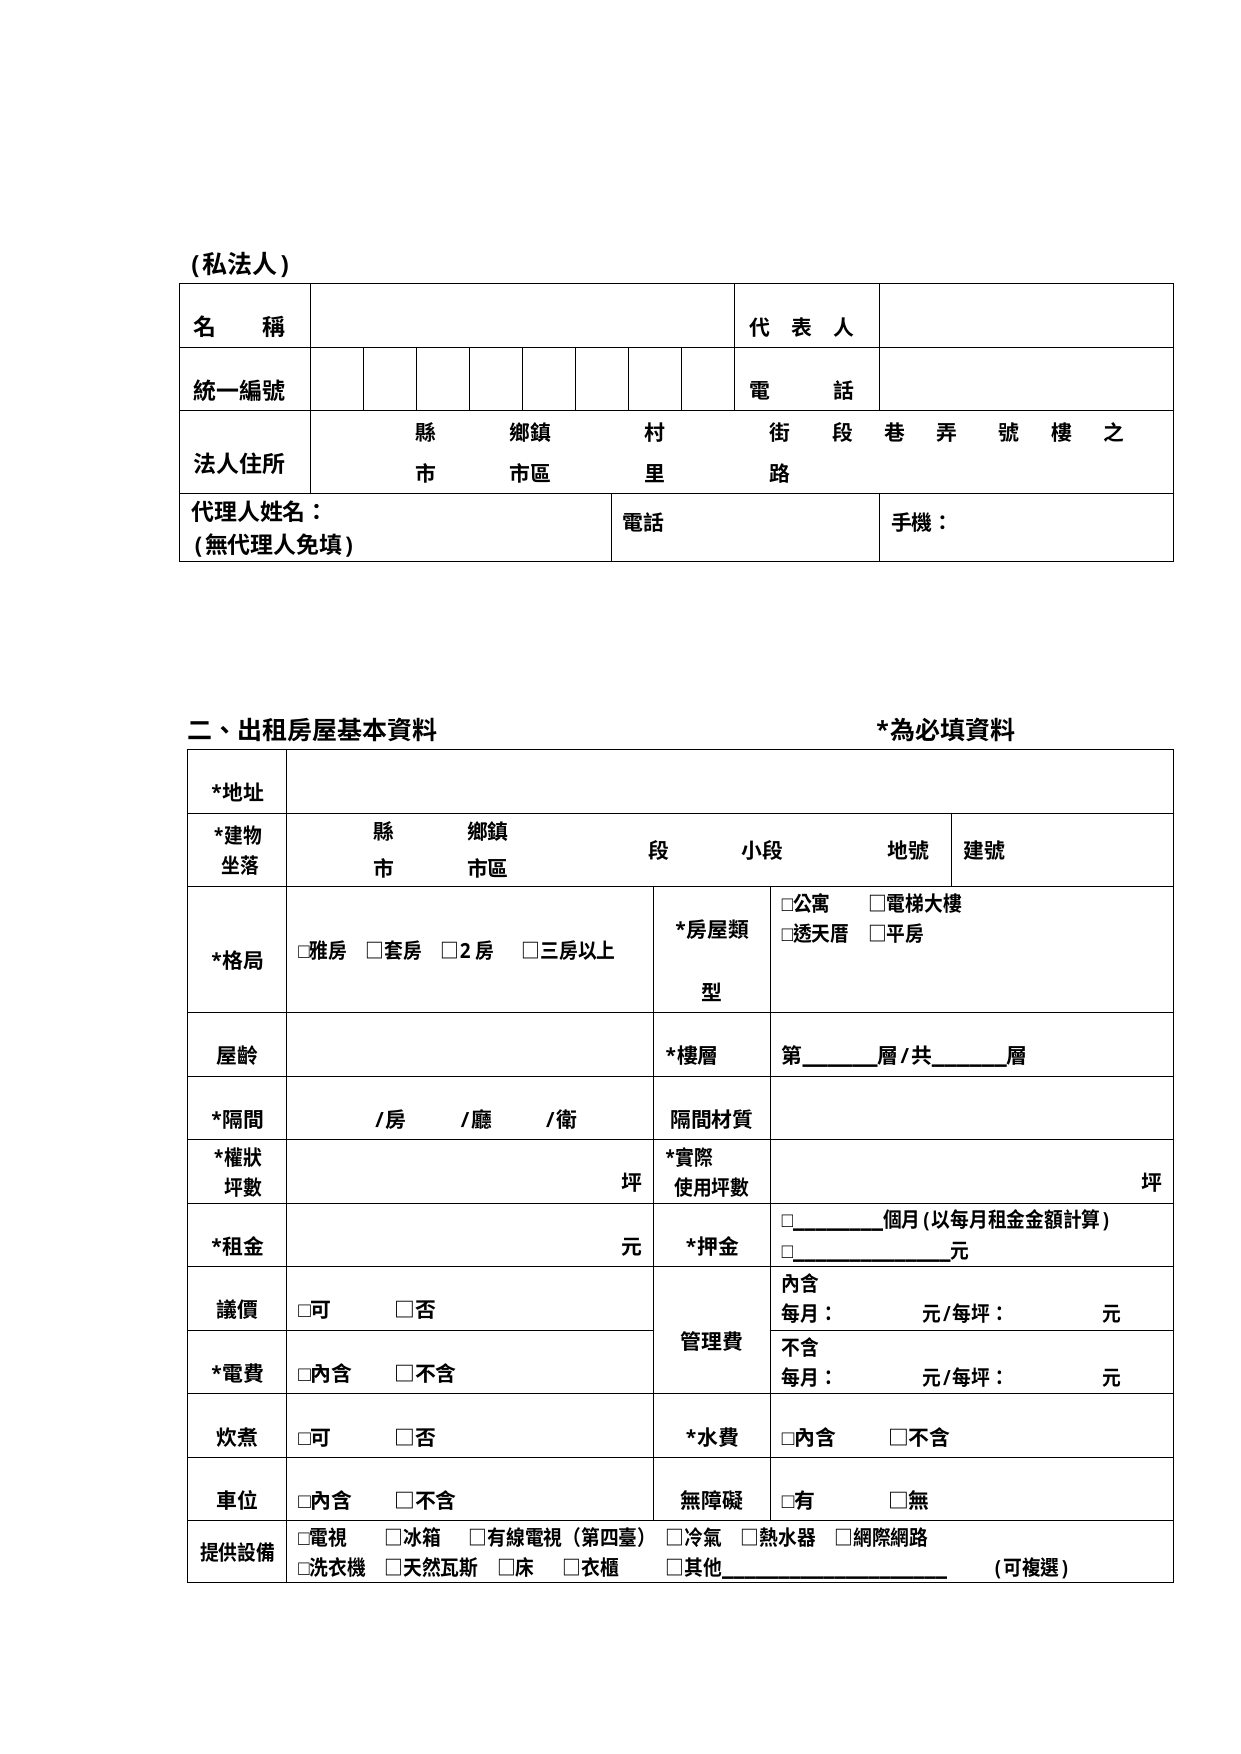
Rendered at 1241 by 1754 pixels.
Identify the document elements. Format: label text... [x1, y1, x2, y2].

table_cell 市 市區 [287, 848, 550, 886]
table_cell 電話 [612, 494, 879, 561]
table_cell 坪 [771, 1140, 1173, 1203]
table_cell □公寓 □電梯大樓 □透天厝 □平房 [771, 887, 1173, 1012]
table_cell □電視 □冰箱 □有線電視（第四臺） □冷氣 □熱水器 □網際網路 □洗衣機 □天然瓦斯 □床 □衣櫃 □其他____________________ (可複選) [287, 1521, 1173, 1582]
table_cell 第______層/共______層 [771, 1013, 1173, 1076]
table_cell 市 市區 里 路 [311, 452, 1173, 493]
table_cell 建號 [952, 814, 1173, 886]
table_cell 隔間材質 [654, 1077, 770, 1139]
table_cell 手機： [880, 494, 1173, 561]
table_cell *樓層 [654, 1013, 770, 1076]
table_header 代 表 人 [735, 284, 879, 347]
table_cell [576, 348, 628, 410]
table_cell 代理人姓名： (無代理人免填) [180, 494, 611, 561]
table_cell [364, 348, 416, 410]
table_cell 無障礙 [654, 1458, 770, 1520]
table_cell *水費 [654, 1394, 770, 1457]
table_cell □內含 □不含 [287, 1458, 653, 1520]
table_cell *押金 [654, 1204, 770, 1266]
table_cell 電 話 [735, 348, 879, 410]
table_cell *格局 [188, 887, 286, 1012]
table_cell [880, 348, 1173, 410]
table_cell [629, 348, 681, 410]
table_cell *權狀 坪數 [188, 1140, 286, 1203]
text 二、出租房屋基本資料 *為必填資料 [187, 687, 1053, 749]
table_cell *實際 使用坪數 [654, 1140, 770, 1203]
table_cell 元 [287, 1204, 653, 1266]
table_cell *租金 [188, 1204, 286, 1266]
table_cell □雅房 □套房 □2房 □三房以上 [287, 887, 653, 1012]
table_cell [287, 1013, 653, 1076]
table_cell [311, 348, 363, 410]
table_cell 坪 [287, 1140, 653, 1203]
table_cell 管理費 [654, 1267, 770, 1393]
table_cell 車位 [188, 1458, 286, 1520]
table_cell /房 /廳 /衛 [287, 1077, 653, 1139]
table_cell 段 小段 地號 [550, 814, 951, 886]
table_cell 統一編號 [180, 348, 310, 410]
table_cell [523, 348, 575, 410]
table_cell 縣 鄉鎮 [287, 814, 550, 848]
table_cell 炊煮 [188, 1394, 286, 1457]
table_header 名 稱 [180, 284, 310, 347]
table_cell [682, 348, 734, 410]
table_cell 屋齡 [188, 1013, 286, 1076]
table_header [287, 750, 1173, 813]
table_cell *建物 坐落 [188, 814, 286, 886]
table_cell □可 □否 [287, 1394, 653, 1457]
table_header [311, 284, 734, 347]
table_header [880, 284, 1173, 347]
table_cell *電費 [188, 1331, 286, 1393]
table_cell 內含 每月： 元/每坪： 元 [771, 1267, 1173, 1330]
table_cell *房屋類型 [654, 887, 770, 1012]
table_cell [417, 348, 469, 410]
text (私法人) [187, 221, 1053, 283]
table_cell □________個月(以每月租金金額計算) □______________元 [771, 1204, 1173, 1266]
table_header *地址 [188, 750, 286, 813]
table_cell □有 □無 [771, 1458, 1173, 1520]
table_cell 提供設備 [188, 1521, 286, 1582]
table_cell 法人住所 [180, 411, 310, 493]
table_cell *隔間 [188, 1077, 286, 1139]
table_cell 縣 鄉鎮 村 街 段 巷 弄 號 樓 之 [311, 411, 1173, 452]
table_cell 議價 [188, 1267, 286, 1330]
table_cell □內含 □不含 [287, 1331, 653, 1393]
table_cell □內含 □不含 [771, 1394, 1173, 1457]
table_cell □可 □否 [287, 1267, 653, 1330]
table_cell 不含 每月： 元/每坪： 元 [771, 1331, 1173, 1393]
table_cell [771, 1077, 1173, 1139]
table_cell [470, 348, 522, 410]
